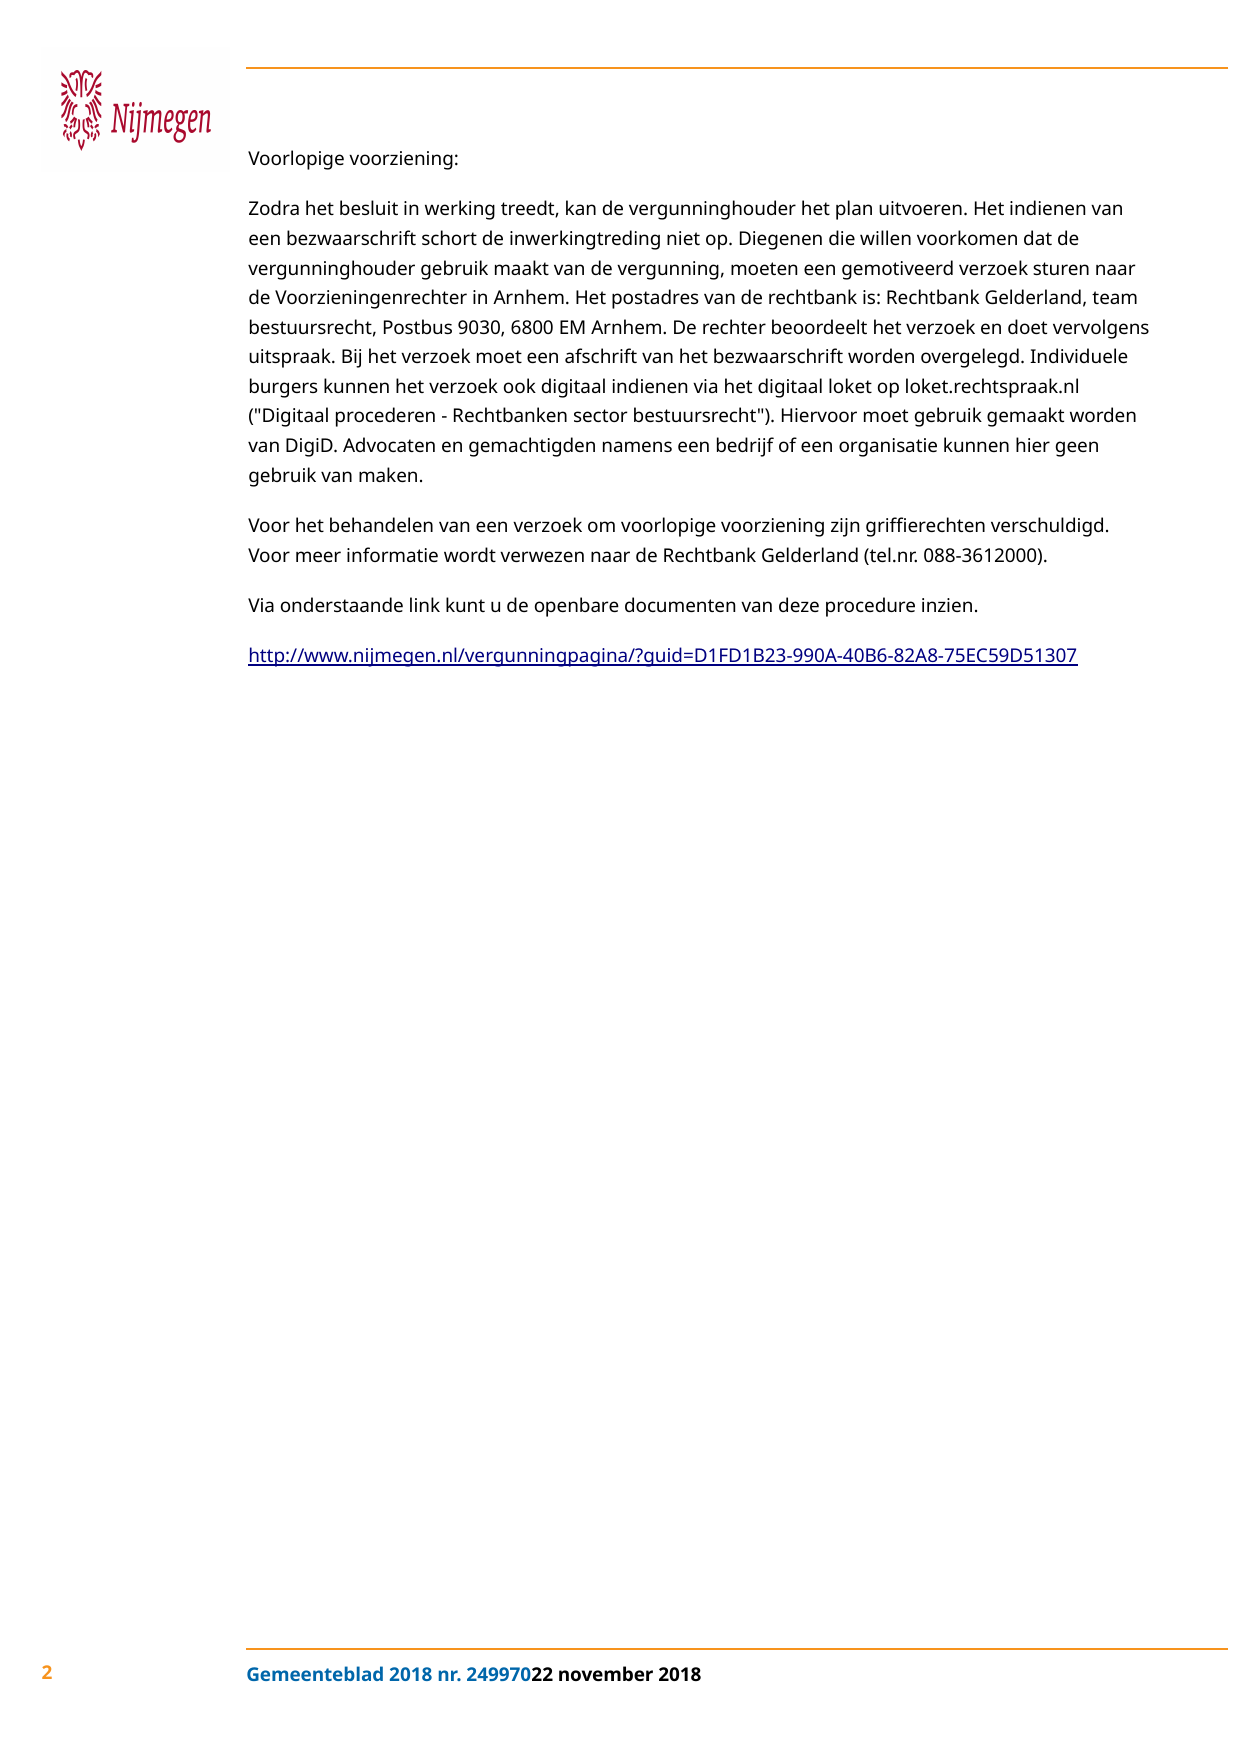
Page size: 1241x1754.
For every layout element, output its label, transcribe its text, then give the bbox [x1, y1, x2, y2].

text Voorlopige voorziening: [248, 145, 1152, 171]
text Voor het behandelen van een verzoek om voorlopige voorziening zijn griffierechten verschuldigd. Voor meer informatie wordt verwezen naar de Rechtbank Gelderland (tel.nr. 088-3612000). [248, 512, 1152, 568]
picture [41, 47, 231, 172]
text Zodra het besluit in werking treedt, kan de vergunninghouder het plan uitvoeren. Het indienen van een bezwaarschrift schort de inwerkingtreding niet op. Diegenen die willen voorkomen dat de vergunninghouder gebruik maakt van de vergunning, moeten een gemotiveerd verzoek sturen naar de Voorzieningenrechter in Arnhem. Het postadres van de rechtbank is: Rechtbank Gelderland, team bestuursrecht, Postbus 9030, 6800 EM Arnhem. De rechter beoordeelt het verzoek en doet vervolgens uitspraak. Bij het verzoek moet een afschrift van het bezwaarschrift worden overgelegd. Individuele burgers kunnen het verzoek ook digitaal indienen via het digitaal loket op loket.rechtspraak.nl ("Digitaal procederen - Rechtbanken sector bestuursrecht"). Hiervoor moet gebruik gemaakt worden van DigiD. Advocaten en gemachtigden namens een bedrijf of een organisatie kunnen hier geen gebruik van maken. [248, 196, 1152, 488]
text http://www.nijmegen.nl/vergunningpagina/?guid=D1FD1B23-990A-40B6-82A8-75EC59D51307 [248, 643, 1152, 668]
text Via onderstaande link kunt u de openbare documenten van deze procedure inzien. [248, 592, 1152, 618]
